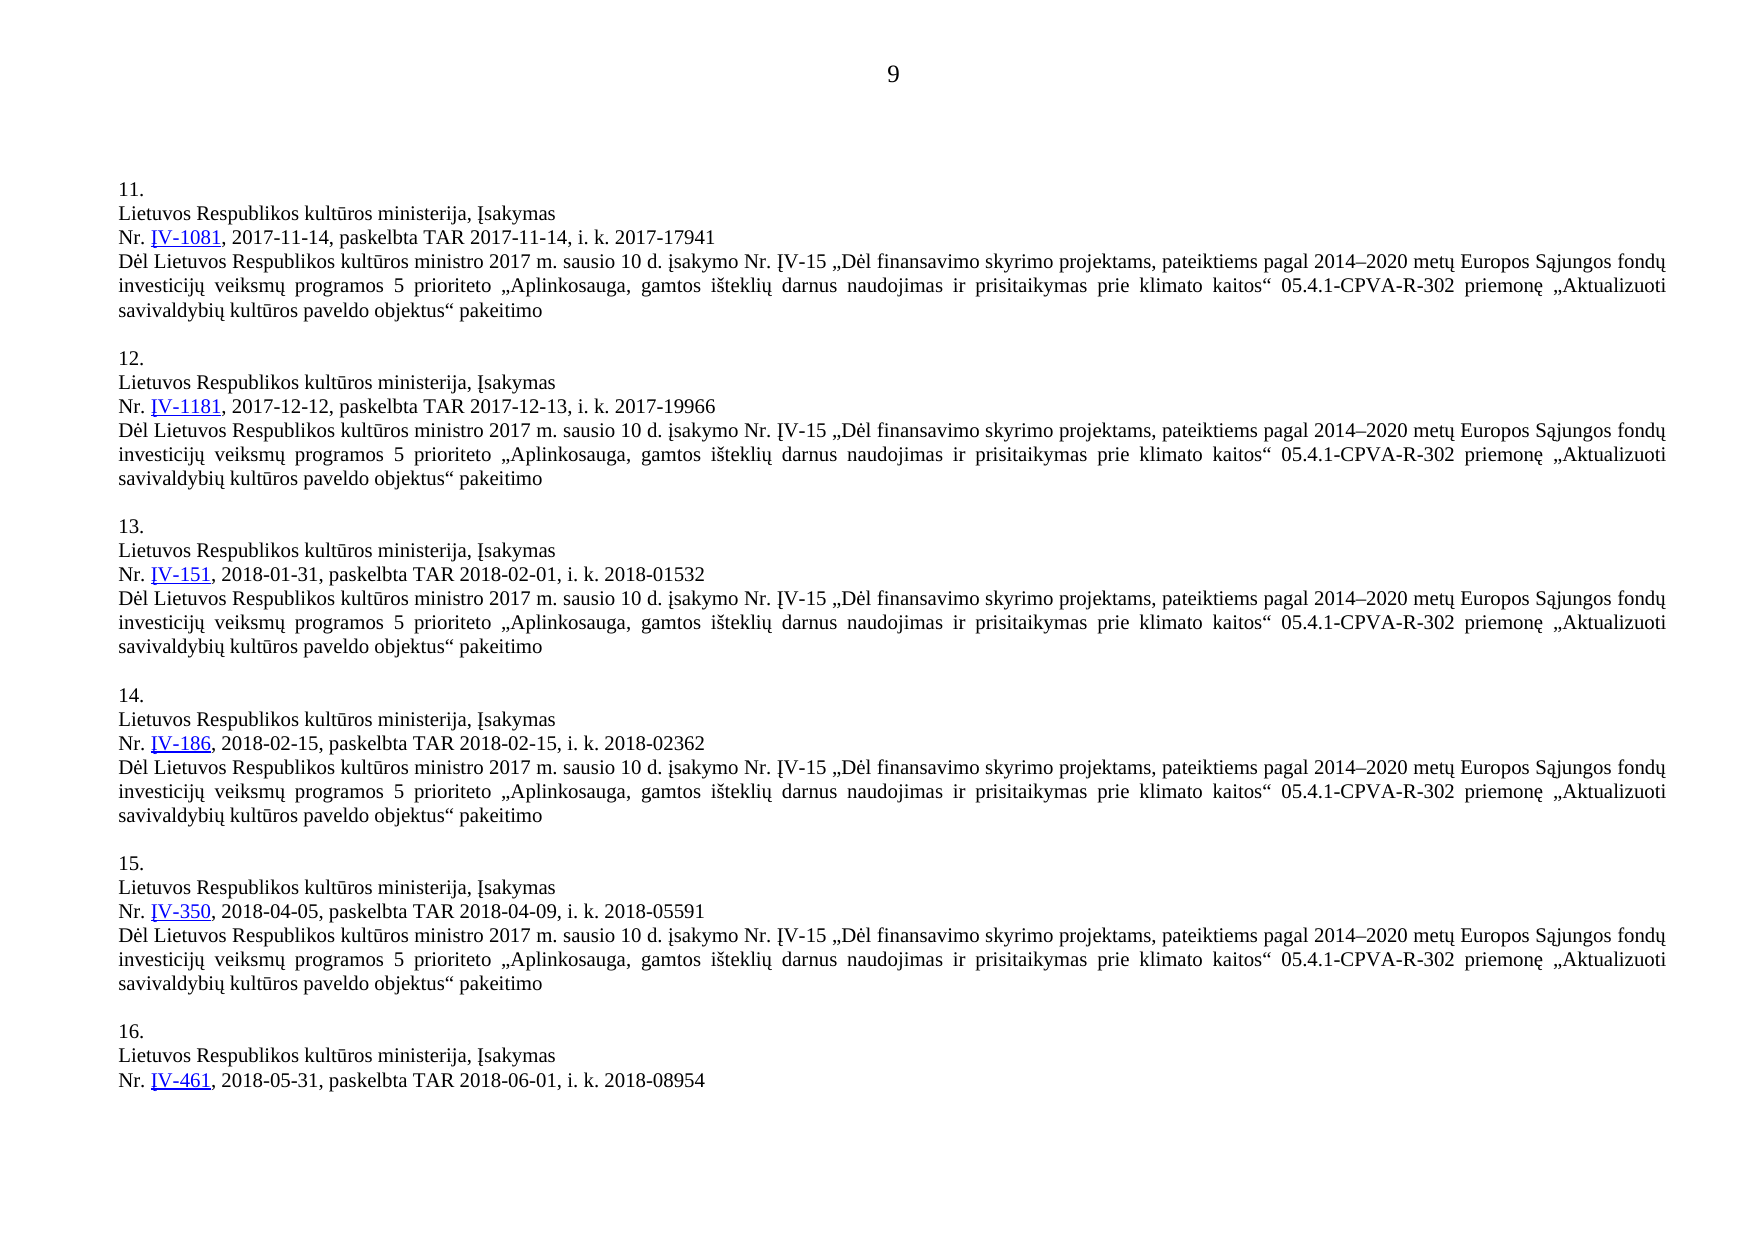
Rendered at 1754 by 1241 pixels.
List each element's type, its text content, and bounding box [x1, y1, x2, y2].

text Nr. ĮV-1181, 2017-12-12, paskelbta TAR 2017-12-13, i. k. 2017-19966 [118, 394, 1668, 418]
text 14. [118, 682, 1668, 707]
text Dėl Lietuvos Respublikos kultūros ministro 2017 m. sausio 10 d. įsakymo Nr. ĮV-15 „Dėl finansavimo skyrimo projektams, pateiktiems pagal 2014–2020 metų Europos Sąjungos fondų investicijų veiksmų programos 5 prioriteto „Aplinkosauga, gamtos išteklių darnus naudojimas ir prisitaikymas prie klimato kaitos“ 05.4.1-CPVA-R-302 priemonę „Aktualizuoti savivaldybių kultūros paveldo objektus“ pakeitimo [118, 923, 1668, 995]
text Nr. ĮV-151, 2018-01-31, paskelbta TAR 2018-02-01, i. k. 2018-01532 [118, 562, 1668, 586]
text Lietuvos Respublikos kultūros ministerija, Įsakymas [118, 875, 1668, 899]
text Dėl Lietuvos Respublikos kultūros ministro 2017 m. sausio 10 d. įsakymo Nr. ĮV-15 „Dėl finansavimo skyrimo projektams, pateiktiems pagal 2014–2020 metų Europos Sąjungos fondų investicijų veiksmų programos 5 prioriteto „Aplinkosauga, gamtos išteklių darnus naudojimas ir prisitaikymas prie klimato kaitos“ 05.4.1-CPVA-R-302 priemonę „Aktualizuoti savivaldybių kultūros paveldo objektus“ pakeitimo [118, 755, 1668, 827]
text 16. [118, 1019, 1668, 1043]
text Nr. ĮV-186, 2018-02-15, paskelbta TAR 2018-02-15, i. k. 2018-02362 [118, 731, 1668, 755]
text Nr. ĮV-1081, 2017-11-14, paskelbta TAR 2017-11-14, i. k. 2017-17941 [118, 225, 1668, 249]
text Nr. ĮV-350, 2018-04-05, paskelbta TAR 2018-04-09, i. k. 2018-05591 [118, 899, 1668, 923]
text Dėl Lietuvos Respublikos kultūros ministro 2017 m. sausio 10 d. įsakymo Nr. ĮV-15 „Dėl finansavimo skyrimo projektams, pateiktiems pagal 2014–2020 metų Europos Sąjungos fondų investicijų veiksmų programos 5 prioriteto „Aplinkosauga, gamtos išteklių darnus naudojimas ir prisitaikymas prie klimato kaitos“ 05.4.1-CPVA-R-302 priemonę „Aktualizuoti savivaldybių kultūros paveldo objektus“ pakeitimo [118, 586, 1668, 658]
text 11. [118, 177, 1668, 201]
text Dėl Lietuvos Respublikos kultūros ministro 2017 m. sausio 10 d. įsakymo Nr. ĮV-15 „Dėl finansavimo skyrimo projektams, pateiktiems pagal 2014–2020 metų Europos Sąjungos fondų investicijų veiksmų programos 5 prioriteto „Aplinkosauga, gamtos išteklių darnus naudojimas ir prisitaikymas prie klimato kaitos“ 05.4.1-CPVA-R-302 priemonę „Aktualizuoti savivaldybių kultūros paveldo objektus“ pakeitimo [118, 249, 1668, 322]
text Lietuvos Respublikos kultūros ministerija, Įsakymas [118, 538, 1668, 562]
text Lietuvos Respublikos kultūros ministerija, Įsakymas [118, 370, 1668, 394]
text Lietuvos Respublikos kultūros ministerija, Įsakymas [118, 201, 1668, 225]
text 13. [118, 514, 1668, 538]
text Lietuvos Respublikos kultūros ministerija, Įsakymas [118, 707, 1668, 731]
text Dėl Lietuvos Respublikos kultūros ministro 2017 m. sausio 10 d. įsakymo Nr. ĮV-15 „Dėl finansavimo skyrimo projektams, pateiktiems pagal 2014–2020 metų Europos Sąjungos fondų investicijų veiksmų programos 5 prioriteto „Aplinkosauga, gamtos išteklių darnus naudojimas ir prisitaikymas prie klimato kaitos“ 05.4.1-CPVA-R-302 priemonę „Aktualizuoti savivaldybių kultūros paveldo objektus“ pakeitimo [118, 418, 1668, 490]
text 12. [118, 346, 1668, 370]
text Nr. ĮV-461, 2018-05-31, paskelbta TAR 2018-06-01, i. k. 2018-08954 [118, 1067, 1668, 1092]
text 15. [118, 851, 1668, 875]
text Lietuvos Respublikos kultūros ministerija, Įsakymas [118, 1043, 1668, 1067]
